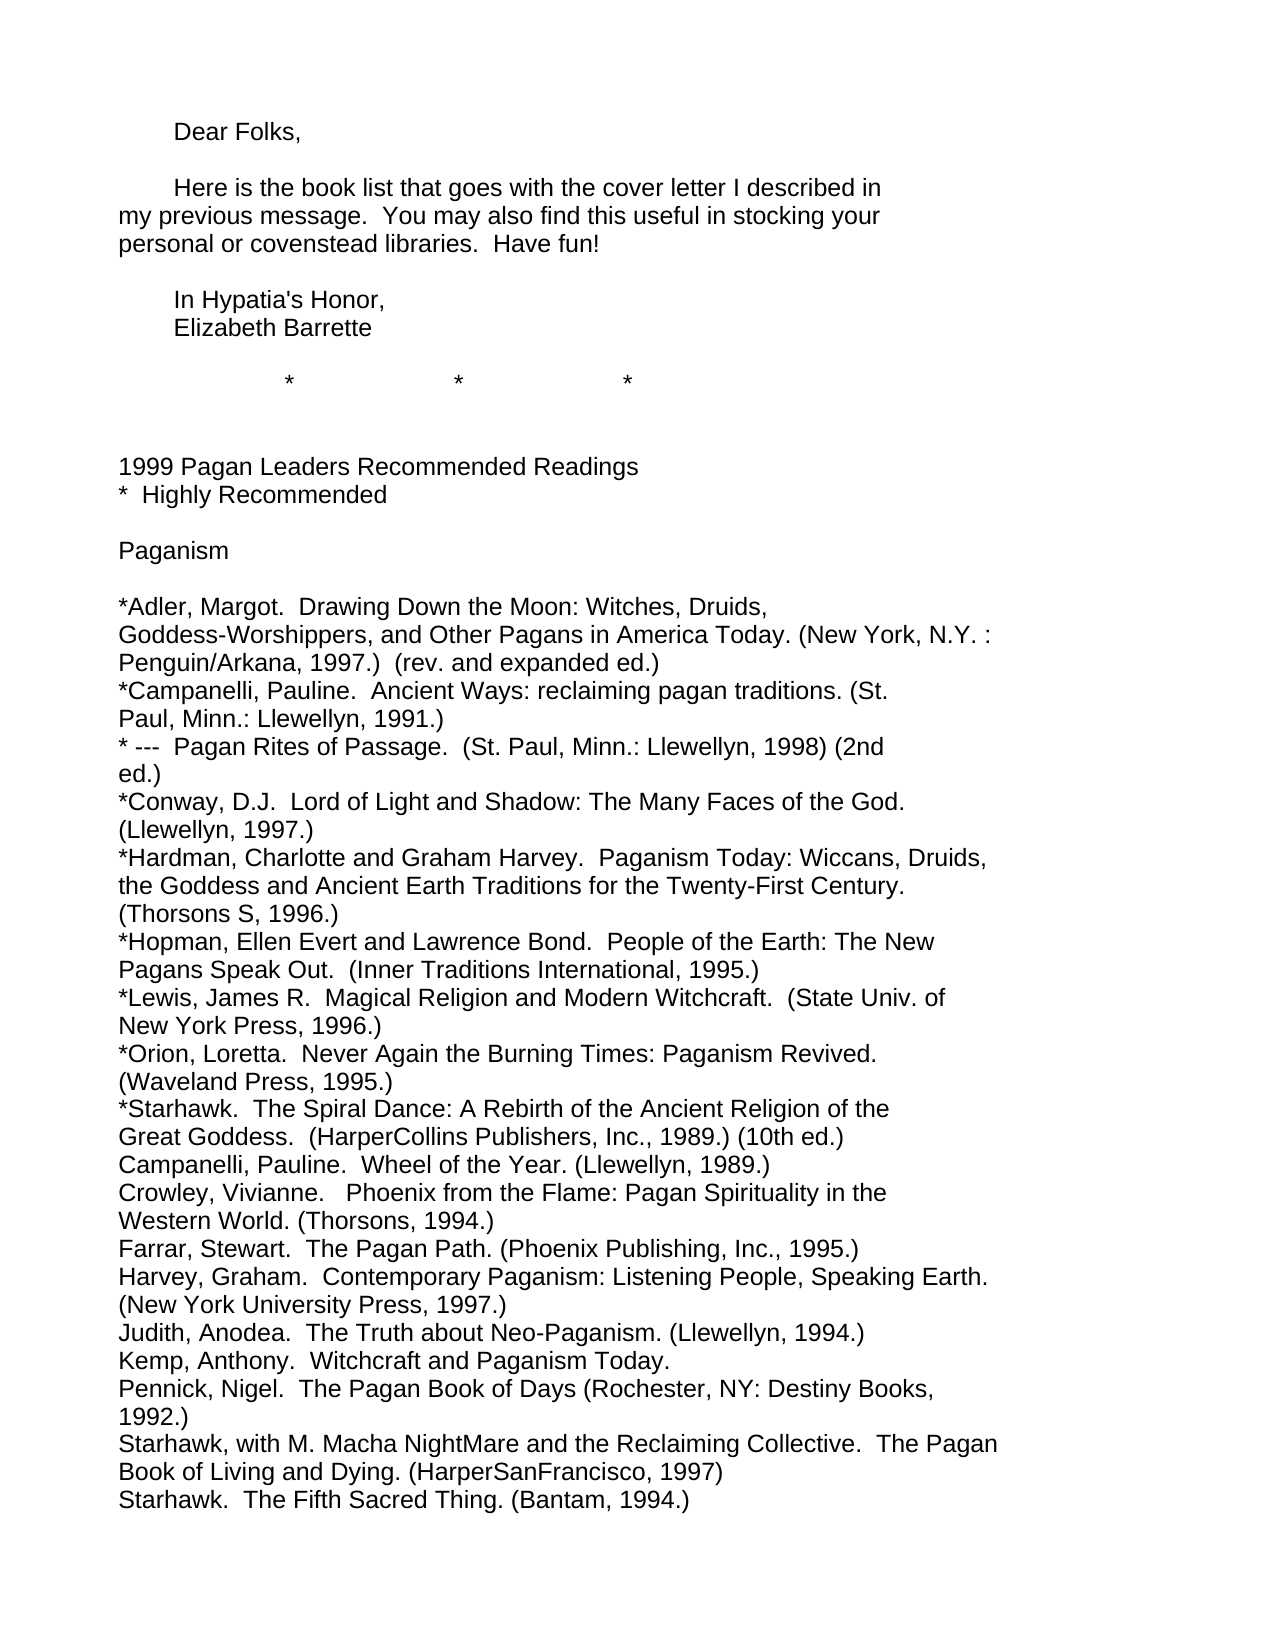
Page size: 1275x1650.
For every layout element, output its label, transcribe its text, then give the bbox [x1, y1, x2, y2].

text Crowley, Vivianne. Phoenix from the Flame: Pagan Spirituality in the [118, 1179, 1157, 1207]
text Campanelli, Pauline. Wheel of the Year. (Llewellyn, 1989.) [118, 1151, 1157, 1179]
text *Hopman, Ellen Evert and Lawrence Bond. People of the Earth: The New [118, 928, 1157, 956]
text the Goddess and Ancient Earth Traditions for the Twenty-First Century. [118, 872, 1157, 900]
text Book of Living and Dying. (HarperSanFrancisco, 1997) [118, 1458, 1157, 1486]
text 1999 Pagan Leaders Recommended Readings [118, 453, 1157, 481]
text (Waveland Press, 1995.) [118, 1067, 1157, 1095]
text (Llewellyn, 1997.) [118, 816, 1157, 844]
text Dear Folks, [118, 118, 1157, 146]
text my previous message. You may also find this useful in stocking your [118, 202, 1157, 230]
text Goddess-Worshippers, and Other Pagans in America Today. (New York, N.Y. : [118, 621, 1157, 648]
text Farrar, Stewart. The Pagan Path. (Phoenix Publishing, Inc., 1995.) [118, 1235, 1157, 1263]
text Starhawk, with M. Macha NightMare and the Reclaiming Collective. The Pagan [118, 1430, 1157, 1458]
text *Adler, Margot. Drawing Down the Moon: Witches, Druids, [118, 593, 1157, 621]
text Paul, Minn.: Llewellyn, 1991.) [118, 704, 1157, 732]
text * * * [118, 369, 1157, 397]
text Here is the book list that goes with the cover letter I described in [118, 174, 1157, 202]
text personal or covenstead libraries. Have fun! [118, 230, 1157, 258]
text * --- Pagan Rites of Passage. (St. Paul, Minn.: Llewellyn, 1998) (2nd [118, 732, 1157, 760]
text *Conway, D.J. Lord of Light and Shadow: The Many Faces of the God. [118, 788, 1157, 816]
text Pennick, Nigel. The Pagan Book of Days (Rochester, NY: Destiny Books, [118, 1374, 1157, 1402]
text Elizabeth Barrette [118, 313, 1157, 341]
text Paganism [118, 537, 1157, 565]
text New York Press, 1996.) [118, 1011, 1157, 1039]
text (New York University Press, 1997.) [118, 1291, 1157, 1318]
text *Campanelli, Pauline. Ancient Ways: reclaiming pagan traditions. (St. [118, 676, 1157, 704]
text Starhawk. The Fifth Sacred Thing. (Bantam, 1994.) [118, 1486, 1157, 1514]
text *Orion, Loretta. Never Again the Burning Times: Paganism Revived. [118, 1039, 1157, 1067]
text Kemp, Anthony. Witchcraft and Paganism Today. [118, 1346, 1157, 1374]
text In Hypatia's Honor, [118, 286, 1157, 313]
text Western World. (Thorsons, 1994.) [118, 1207, 1157, 1235]
text Judith, Anodea. The Truth about Neo-Paganism. (Llewellyn, 1994.) [118, 1318, 1157, 1346]
text 1992.) [118, 1402, 1157, 1430]
text *Hardman, Charlotte and Graham Harvey. Paganism Today: Wiccans, Druids, [118, 844, 1157, 872]
text Great Goddess. (HarperCollins Publishers, Inc., 1989.) (10th ed.) [118, 1123, 1157, 1151]
text Harvey, Graham. Contemporary Paganism: Listening People, Speaking Earth. [118, 1263, 1157, 1291]
text Penguin/Arkana, 1997.) (rev. and expanded ed.) [118, 648, 1157, 676]
text *Lewis, James R. Magical Religion and Modern Witchcraft. (State Univ. of [118, 983, 1157, 1011]
text ed.) [118, 760, 1157, 788]
text Pagans Speak Out. (Inner Traditions International, 1995.) [118, 956, 1157, 983]
text * Highly Recommended [118, 481, 1157, 509]
text (Thorsons S, 1996.) [118, 900, 1157, 928]
text *Starhawk. The Spiral Dance: A Rebirth of the Ancient Religion of the [118, 1095, 1157, 1123]
